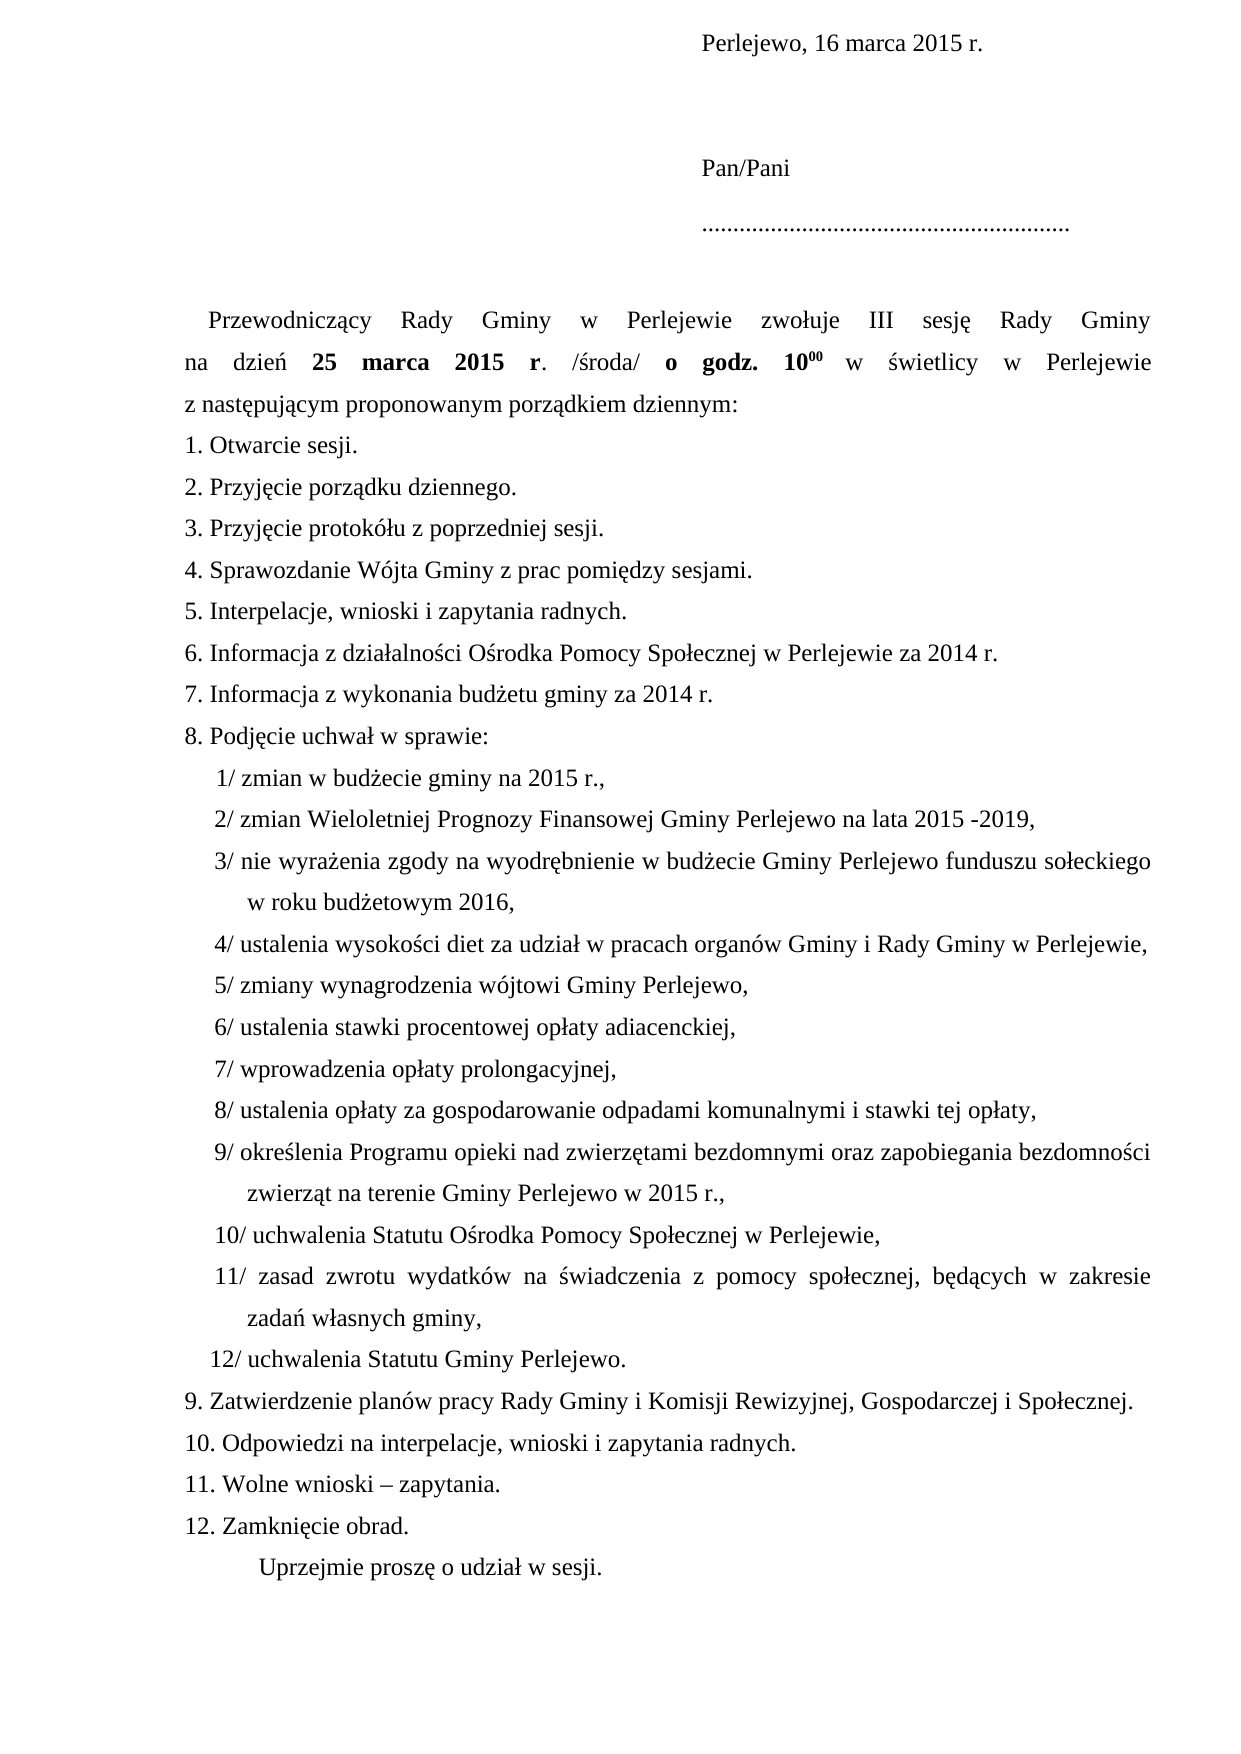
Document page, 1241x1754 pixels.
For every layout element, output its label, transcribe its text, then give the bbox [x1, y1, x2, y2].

text 12. Zamknięcie obrad. [184, 1512, 1152, 1539]
text 9. Zatwierdzenie planów pracy Rady Gminy i Komisji Rewizyjnej, Gospodarczej i Społecznej. [184, 1387, 1152, 1415]
text 4. Sprawozdanie Wójta Gminy z prac pomiędzy sesjami. [184, 556, 1152, 584]
list 5. Interpelacje, wnioski i zapytania radnych. [184, 597, 1152, 625]
text Pan/Pani [184, 154, 1152, 182]
text 10/ uchwalenia Statutu Ośrodka Pomocy Społecznej w Perlejewie, [214, 1221, 1152, 1249]
text Perlejewo, 16 marca 2015 r. [184, 29, 1152, 57]
text 3. Przyjęcie protokółu z poprzedniej sesji. [184, 514, 1152, 542]
text 11. Wolne wnioski – zapytania. [184, 1470, 1152, 1498]
text 3/ nie wyrażenia zgody na wyodrębnienie w budżecie Gminy Perlejewo funduszu sołeckiego w roku budżetowym 2016, [214, 847, 1152, 916]
text 9/ określenia Programu opieki nad zwierzętami bezdomnymi oraz zapobiegania bezdomności zwierząt na terenie Gminy Perlejewo w 2015 r., [214, 1138, 1152, 1207]
text 2. Przyjęcie porządku dziennego. [184, 473, 1152, 501]
text 12/ uchwalenia Statutu Gminy Perlejewo. [184, 1346, 1152, 1373]
text 4/ ustalenia wysokości diet za udział w pracach organów Gminy i Rady Gminy w Perlejewie, [214, 930, 1152, 958]
text 6/ ustalenia stawki procentowej opłaty adiacenckiej, [214, 1013, 1152, 1041]
text 10. Odpowiedzi na interpelacje, wnioski i zapytania radnych. [184, 1429, 1152, 1456]
text 7/ wprowadzenia opłaty prolongacyjnej, [214, 1055, 1152, 1082]
text 1/ zmian w budżecie gminy na 2015 r., [216, 764, 1152, 791]
text Przewodniczący Rady Gminy w Perlejewie zwołuje III sesję Rady Gminy na dzień 25 marca 2015 r. /środa/ o godz. 1000 w świetlicy w Perlejewie z następującym proponowanym porządkiem dziennym: [184, 307, 1152, 417]
text ........................................................... [184, 209, 1152, 237]
text 7. Informacja z wykonania budżetu gminy za 2014 r. [184, 681, 1152, 708]
text 1. Otwarcie sesji. [184, 431, 1152, 459]
text Uprzejmie proszę o udział w sesji. [184, 1553, 1152, 1581]
list 6. Informacja z działalności Ośrodka Pomocy Społecznej w Perlejewie za 2014 r. [184, 639, 1152, 667]
text 11/ zasad zwrotu wydatków na świadczenia z pomocy społecznej, będących w zakresie zadań własnych gminy, [214, 1262, 1152, 1332]
text 8/ ustalenia opłaty za gospodarowanie odpadami komunalnymi i stawki tej opłaty, [214, 1096, 1152, 1124]
text 8. Podjęcie uchwał w sprawie: [184, 722, 1152, 750]
text 2/ zmian Wieloletniej Prognozy Finansowej Gminy Perlejewo na lata 2015 -2019, [214, 805, 1152, 833]
text 5/ zmiany wynagrodzenia wójtowi Gminy Perlejewo, [214, 972, 1152, 999]
